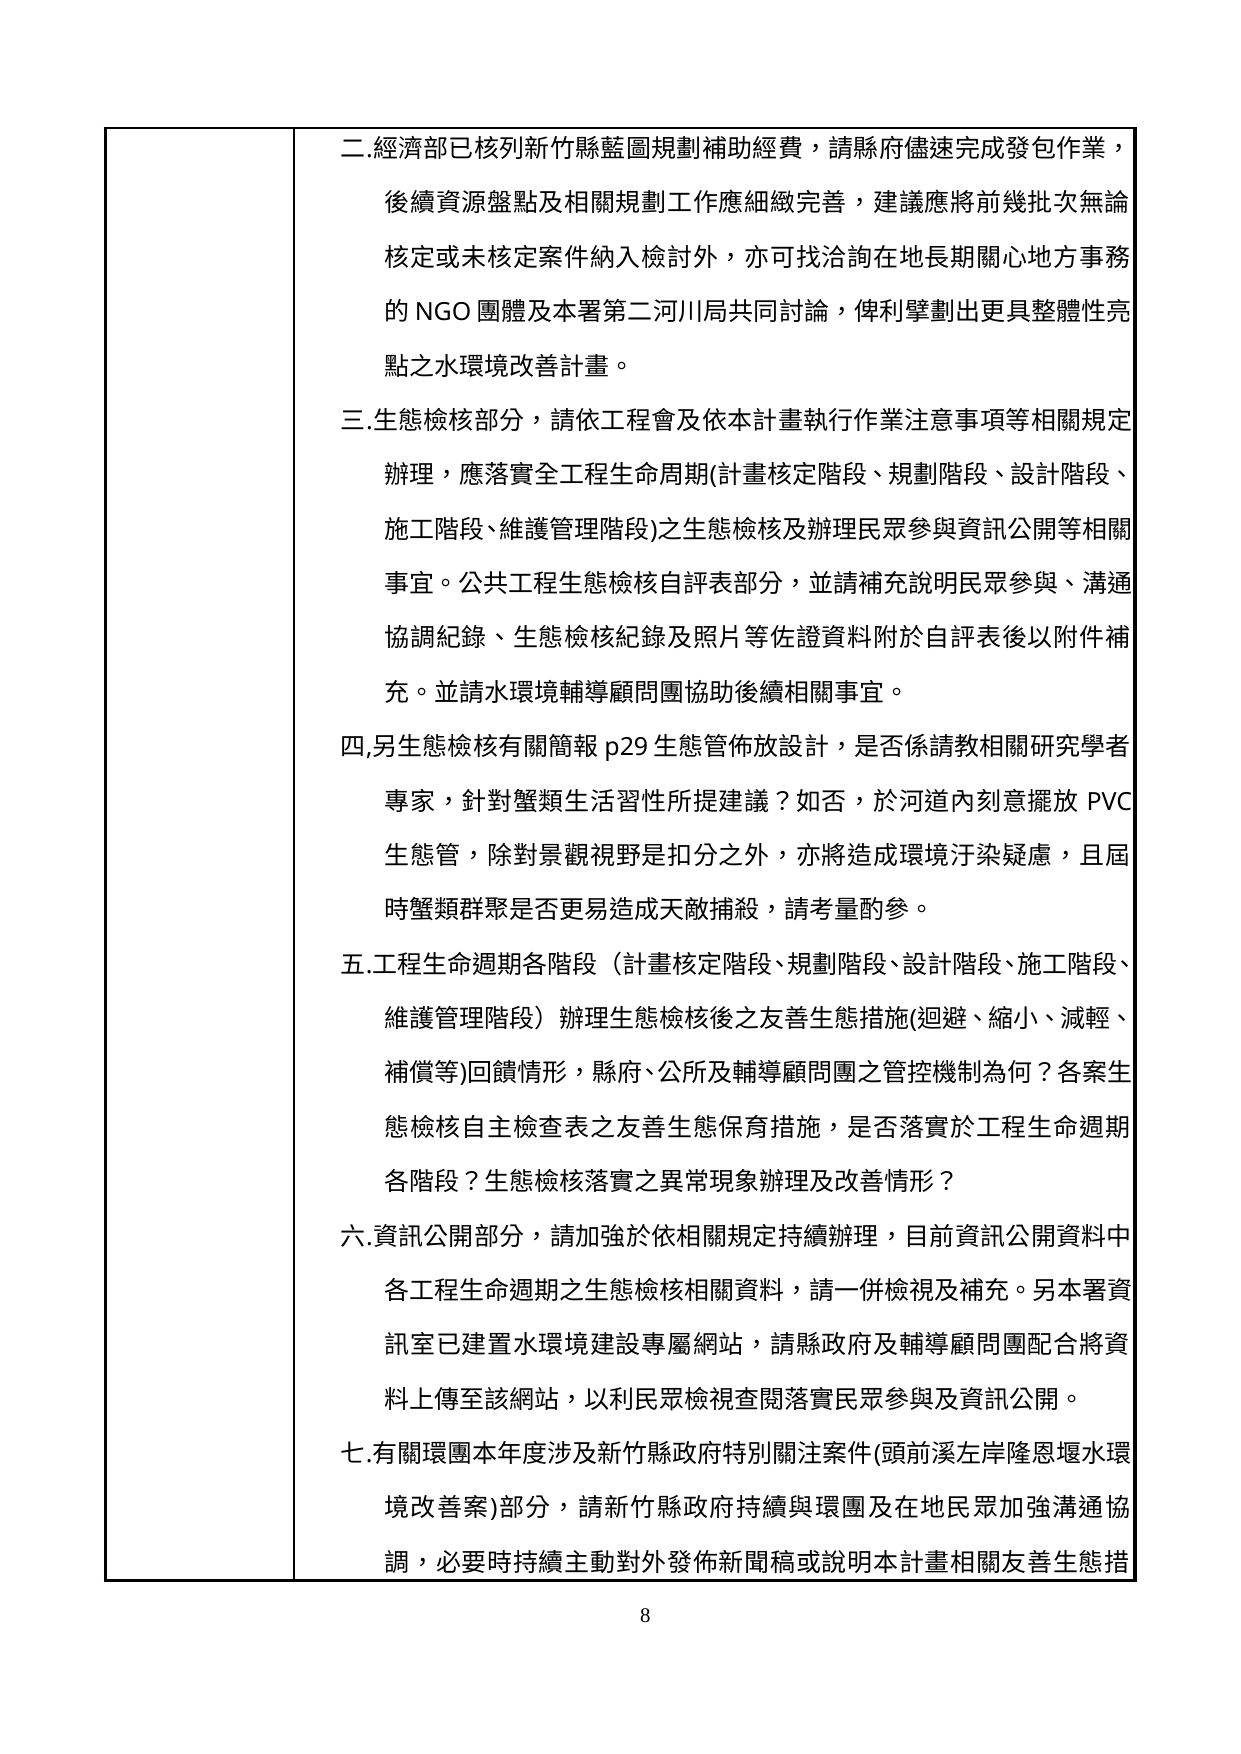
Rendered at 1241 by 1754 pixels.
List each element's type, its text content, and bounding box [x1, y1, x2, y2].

table_cell [107, 129, 293, 1578]
table_cell 壹、訪查暨現勘意見 林委員煌喬: 記得109年3月6日水環境改善計畫專案審查小組第6次會議本人曾建議新竹縣政府(下稱縣府)有關生態檢核、公民參與、資訊公開及營運管理應注意辦理那些事項，今天檢視縣府準備的簡報資料，至少有兩件事值得肯定：一是，上述3月6日本人當時建議的應注意辦理事項，部分已獲採納並呈現辦理成果；二是10項水環境建設案，有半數提案之建設內容，可看見縣府願意在適當的水域，推動生態維護、棲地營造(或復育)，恢復生態生機的努力。惟尚有可再加強的地方，謹建議如下： 一、 首先是生態檢核部分：從縣府水環境建設計畫的生態檢核簡報資料顯示，無論是生態檢核團隊組織成員、各分項工程生態調查成果、規劃設計導入生態保育措施、施工中生檢核作業執行，均屬合宜，尤其所提的保育策略與措施，都很精采，間或可見多項生態友善措施，更屬難得？可是仍有下列疑慮： (一)觀察生態檢核簡報P.6各期生態檢核專業工作團隊之計畫發包日期，107年度發包日期是107/12/26，應是誤植吧！108-109年度發包日期是109/2/27，則108年會出現空窗；又各期生態檢核工作如何與各分項工程相配合，換言之，如何將生態檢核成果回饋於設計階段，並落實於施工階段？109年12月11日訪查時，有委員曾提出：「目前生態檢核工作，比較是追著提案計畫，而非更超前部屬」。本人也覺得縣府詳實的生態檢核作業，好像是在計畫審查通過後再進行，果真如此，可能造成生態檢核相關作業與細部設計同步進行，惟因生態檢核完成報告，會有時間落後，所以實際上會是「細部設計」走在「生態檢核」的前頭，如此，不是「設計」與「生態檢核」成為兩條平行線，沒有交集；不然，就是細部設計時無生態資料可用，導致細部設計書圖文件，幾乎未見生態檢核的相關內容，只能事後追補變更設計，恐將造成效不佳。因為，設計階段扮演著落實生態檢核成果的重要角色，工程顧問公司要將1.生態檢核成果及所提的生態保育策略與措施，回饋融入設計中；2.並將已實質擬定之保育措施，納入工程相關(細部)設計書圖及採購契約的規範，承商才會將生態保育策略與措施，納入施工三書；也才能將生態檢核團隊的知識，傳授予(或約束)承商及工人，而能真正落實於施工階段。因此，生態檢核團隊詳細調查(資料蒐集、現地調查及訪談蒐集)一定要走在最前頭，確實掌握各分項工程內容及工區生態的現狀，釐清各項工程進行可能造成生態的影響，才能研擬對應且適切地保育策略與措施，以及提出工程顧問公司真實受用的工程配置方案。 (二)生態檢核簡報P.12提及，「施工階段生態檢核特別指示」，1.建立生態檢核作業範例，可惜並未見到範例的任何資料；2.施工計畫、監造計畫應載明生態保育措施及執行注意事項，這大概是各縣市政府執行全國水環境改善計畫的創舉，也是本人一直鼓吹應仿目前所有工程都會要求承商提出安全衛生、環境保護及交通安全執行計畫一般，也將「生態檢核成果」納為施工三書的重要執行及查核對象，才能確保於施工階段獲得落實。因此，建議應要求承商與生態檢核團隊討論，於施工計畫提出「生態檢核執行計畫」專章；並檢視已實質擬定的生態保育措施，有那些項目應納入品質計畫審查意見表之審查項目，以及監造權責劃分表之工作項目，俾作為後續施工品管、監造的依據。尤其，各項分項工程的自主檢查表的製作，其檢查內容不能流於形式，應扣合生態保育措施，獨立嚴謹設計檢驗項目；尤應著重於保全對象，以及承商應特別注意落實的保育措施等，來設計及檢查，才有意義。最好由專業製表(可由生態檢核團隊負責)，供施工廠商定期填寫查核，才有利於施工階段徹底執行生態保育措施。 (三)生態檢核簡報P.17、39、48均有提出「顧問團提供生態檢核作業改善建議」，建議可進一步建立能貫穿水環境改善工程生命週期，全程督導落實生態檢核作業的可行機制，可由水環境改善輔導顧問團擔任此項任務，除適時督導各分項工程之生態計畫書內容的執行情形外，應辦理水環境建設工程現地勘查，管考生態檢核作業落實情形，甚至施工單位遇到問題時，亦應提出改善建議及協助解決問題。 二、公民參與及資訊公開部分： (一)「公民參與」可作為公部門與民眾的良好互動機制，但開放性討論並非任由某一方(如社區民眾及民意代表)主導意見，而是應在專業者的規劃協助下，來共同思考如何能重建水環境的生態、社會及經濟功能。是以，執行單位在辦理公民參與前，應提出該河段流域的發展願景藍圖之初步規劃，並辦理其相關資料之資訊公開，以利公民參與時能討論聚焦。因此，「資訊公開」是公民參與的重要基礎，其最重要的功能，是要及時將正確訊息對外界公開，以達到決策透明與溝通交流的目的(這就是為何要將公民參與及資訊公開綁在一起的理由，因為兩者互為一體的兩面)。而其中能促使公私部門能建立互信，維繫良好互動，進而達成共識的關鍵，就是「資訊對等」；又為了使資訊對等，公部門就應先建立完善資訊共享與公開方式，同時應提供完整的資料。 (二)又公民參與的方式，應盡可能提供整體完整資訊，並保障參與者的發言機會，及將各階段平台討論詳實紀錄參與人員的意見，並於後續討論將建議獲採納者，反饋最後參採的辦理情形；無法辦理者，亦應逐一回覆理由；特別是反面意見，又作何處理，以凸顯參與者意見受到重視，俾能建立公私之間良好的信任關係。 (三)如以上述標準來檢視本工程公民參與及資訊公開的辦理情形： 1.從訪查簡報P.17、39、40、68等案件，已能應將相關公民參與的資料消化整理後，以公民關切議題方式呈現，並進一步說明各議題於設計階段的參採情形，如此，我們可循線對照各工程的施作項目，就能很清楚規劃構想是如何形成、如何調整及最後定案的緣由。尤其有部分工程並非鄉愿式地遷就地方民眾的意見，而能秉持全國水環境改善計畫的精神及目標，堅定地回拒及教育民眾，更顯得難能可貴。 2.但訪查簡報P.47、56、58、64等還有半數案件，仍以辦幾場即景式說明會或相關活動，拍幾張照片來呈現，並未交待討論內容、民眾意見及參採情形。尤其所有案件，其溝通對象均僅見到在地意見領袖及社區民眾，卻未見到長期關切各分項工程區域的生態保育團體及專業人士參與(例如：溼地生態環境教育展示設施工程及鹽港溪上游生活圈水環境景觀改善計畫，應該會有關切該工程區域的學者專家及NGO團體)。如此，我們就很難判斷是否已找到對的人參與、溝通，以及評估該等公民參與的有效性。此外，縣府亦可再思考學者專家及NGO團體在部分分項工程中，可扮演什麼角色，並虛心地請教及採納，進而引為助力。 3.至於資訊公開部分：從訪查簡報P.74-82發現，已能資訊公開各分項公程的基本資料、進度、簡報說明、生態檢核資料，並透過媒體配上完工後的照片，來描繪建設成果，倍感溫馨、倍增可看性。惟請注意：資訊公開不等於媒體露出，其最重要的功能，是及時將正確訊息對外界公開，達到決策透明與溝通交流的目的。因此，資訊公開揭露內容，應包括各分項工程的規劃概要說明、規劃範圍、規劃進度、規劃過程所蒐集之資料；各階段討論會議(座談)議程、時間、簡報資料、影(照)片紀錄、相關參考資料報告檔案、聯絡窗口、參與人員等相關資訊。其中，計畫內容連同生態檢核報告，應整理成可閱讀形式對外公開，並主動通知關注此議題的公民組織與在地社群。此外，資訊公開也具有傳達水環境營造理念的責任，若實際上有朝生態復育方向操作，相關報告宜再強化具體內容的論述說明。 三、維護管理部分：縣府在簡報已交代維管的組織架構、經費來源、工作內容及地方參與等，其實，我們並不擔心這些；我們比較擔心的是，縣府的維管工作，仍僅側重於人為設施之維護，卻未見如何掌握生態改善的具體數據及事實之具體作為。因此，建議再強化下列事項： (一)乍看生態檢核簡報P.23有呈現牛埔溪水月意象整體景觀營造工程逐漸回復的生物相，一度讓人欣喜，縣府終能再本次考核呈現一兩項過去建設完成後的目前樣貌。可是仔細一看，仍只是施工階段的生態調查資料，如能延續至完工後的維護管理階段，仍定期監測計畫範圍棲地品質；並追蹤生態保全對象狀態與其他生態課題觀測；以及評估該工程生態保育措施的執行成效等(如生態管的維護)，將會更好。 (二)此外，建議可再檢視下列面項的落實成果，以彰顯各分項工程的生態效益： 1.統計比較建設前後的透水鋪面、新植栽綠化面積(即可澄清台灣河溪網的質疑)。 2.如何減少燈光對周圍生態環境影響的積極作為。 3.對水量多元利用、水體水質淨化及逕流分擔、承洪韌性的貢獻。 4.外來物種清整成果(如班腿樹蛙、長腳捷蟻)。 5.生態、棲地環境的友善設計，或有無建立珍稀物種棲地緩衝區，以及對自然景觀連續及生物多樣性等成果。 6.利用水利工程快速棲地生態表，評估比較本工程建設前後的棲地生態分數。 7.生態檢核施工前後物種族群的比較分析。 如此，更能名符「全國水環境改善計畫」之「改善」其實，藉由維護管理階段的生態監測，來掌握建設後生態改善的具體數據及事實，除為滿足NGO團體的關切外，才能讓建設成果供縣長講故事、展現政績，人民也才會感動。 四、對生態檢核團隊的期許： (一)生態檢核除了盤點生物種類外，更重要的是應盤點生態條件與空間，故除應繪製生態關注區域，並就生態保全對象造冊，以及提出未來可採行的生態友善策略或措施外。建議應再檢視各分項工程的生態環境，屬工區範圍內的陸域或水域，有無需「補足其生態環境零碎化」，或「豐富物種棲地多樣性需求」等亟待改善的地方(例如生態檢核簡報P.35黃框「非本工程範圍」的裸露地，可多植樹)，可藉由工程的進行，順勢加以改善，來強化陸域、水域，藍、綠網絡的連結性及生物多樣性，如此人親近水才有意義。換言之，請多運用「補償」(其實應為「生態增益」)策略，主動去發現、去做，而非被動地僅針對受工程干擾的環境，不得不研究在原地或異地補償的作為。 (這一點只有生態檢核團隊才有此敏感度，工程顧問公司無此專業，故應由生態檢核團隊檢視提出，再由工程顧問公司設計)。 (二)盤點鄰近生態環境(如周邊現有的樹林、灌叢、果園、坡地、水域、農耕地、農田水利及交通道路兩旁綠帶等生態系)，並運用執行中工區範圍的基地潛力，思考如何連結其間之生物廊道，進而提出有助各分項工程與鄰近生態環境物種分布及擴展的設計(如建立動物通道，減少陸殺等)，然後加以串連成陸域、水域完整的生態環境，如此將可成為各項水環境改善計畫的亮點。(試想，假如每件水利工程皆能如上述作法，先「補足其生態環境零碎化」，再利用該基地的潛力，與鄰近生態環境相連結，如此由點成線，由線織成面，則經濟部水利署主導的水利工程，對全國生態將會有十足的貢獻)。 五、現勘意見： (一)找出鳳山溪水月意象景觀橋新建工程(下稱本工程)具指標性之物種(如紫斑蝶或渡冬鳥類)，並於設計中規劃友善該等物種分布及擴展的設計，例如於左岸裸露區域，種植適合該等物種覓食及棲息的植栽)，以增加該區域生態服務之機會。然後，再將該等設計據為後續維護管理的重心，且據為工程改善成果的評析指標；如此，將使本工程更有意義。 (二)思考如何利用鳳山溪及牛埔溪原生林帶的潛力，連結本工程紅樹林公園步道區、烏金養殖魚塭步道區及白色水月公園等三個工區的生物廊道，串連成陸域、水域完整的河口生態環境。甚至可再盤點本工程鄰近生態環境，並思考如何利用本工程的基地潛力，加以連結，進而設計有助鳳山溪、甚至頭前溪流域物種分布及擴展的生態廊道，串連成完整的生態環境，從而凸顯本工程水環境改善計畫的亮點。 (三)鳳山溪及牛埔溪景觀工程照明設備經費編列701萬元，主要配置於白色水月公園及紅樹林步道區，建議在確保用路人安全亮度的原則下，再研究採縮短開燈時間的可能；公園照明輝度及照度能否區分為主、次要區域，或者直接調整高燈設置位置(有人活動區域)；步道區則採設矮燈或調整光照角度儘量侷限於步道上，以減少光害對周圍生態環境的影響範圍。 (四)鳳山溪及牛埔溪景觀工程相關生態解說牌、告示牌、指示牌、花架、座椅、欄杆、照明設備、休閒專區LOGO(燈桿、指示系統及標示牌等，儘量以統合設計方向思考，如採共桿設計)，甚至未來的水月意象裝置藝術(非水環境預算，公所另籌措經費)等，均應納為全盤設計，而在設計中可融入在地人文元素及生態意象，以形塑鳳山溪及牛埔溪河口環境的整體形象。 (五)最後，生態檢核簡報P.12，牛埔溪水月意象整體景觀工程，生態保育措施，建議現場紅樹林過密建議進行疏伐，惟不在本工程範圍，則到底有無採納疏伐(費用不少喔)？如未來辦理時，請注意：紅樹林疏伐後的廢棄物問題，如何處理？疏伐後泥灘環境維護，是否採定期清理方式，以防紅樹林再現及互花米草的強勢入侵？又疏伐方式，是否採跳島式疏伐，營造水塘及裸灘地樣貌，請再參考國內外成功案例，研擬兼顧減少環境破壞及施工安全的疏伐計畫。尤其，施工要做好萬全準備，包括如何採用減少環境擾動的疏伐方式與工序，選擇最佳疏伐時間、使用適當機具等，均請妥適規劃。另如打算將鳳山溪及牛埔溪景觀工程等區域的紅樹林，全數清除(本人認為適度疏伐可議，但全數移除則不宜)，應與學者專家及NGO團體請益、溝通，獲致共識後再進行，絕不可冒進。 劉委員柏宏 一.簡報內容細心有系統，值得肯定。 二.簡報第6頁，關於未來施作，建議也應納入前幾批次成果檢視，優點維持，但缺失應納入藍圖的參考或執行的規範。 三.藍圖的整體性縣政府應有政策，並超前做生態環境盤點之工作及有關水質（水環境關注議題）改善做長期佈局，並分區分期落實，而恢復生態環境方能達成，建議提早計畫。 四.分項工程中有關簡報內容之工程查核分數最高82分，尚有進步空間，應朝品質更優更好的方向邁進。而進度方面如鳯山溪水月意象觀橋新建工程所附照片，預定完工日期12/21尚有一段距離，是否應有趕工計畫以符期待。 五.未來維護管理均交由市公所負責，建議應有經費支持及考核，並要求完整的計畫（維護計畫、編制、頻率等）才能落實。 六.民眾參與工作，大部份的計畫作為均以說明會方式執行，效果不好，惟看到鹽港溪的討論較密切，可以發現有更多的接觸更多的討論，才能得以落實溝通的效益，建議縣府更積極要求規劃設計單位以〝工作坊〞或〝類工作坊〞，來落實公民參與的目標，並將公民參與照片、成果、回應、公開。 七.生態檢核之生態團隊成員完整，但建議若有景觀專業背景會更完整。 八.生態自主檢核工作，納入施工計畫、監造計畫中非常好。但建議應落實查核且自主檢查頻率由每月增為每兩週，季檢核增為月檢核。 九.生態團隊在工程施工中之異常現象，建議主動抽檢。 十.P39頁鹽港溪的迴避建議，但仍有地坪logo與台灣畫眉及穿山甲棲地有無衝突，請說明。 十一.建議簡報中有迴避、減量、補償等實質建議，應在簡報中提出說明之圖說大樣。 十二.有空拍監測的照片，建議應有分拍說明，在照片上呈現並做為資訊公開之資料。 十三.新月沙灘上的定砂與植草之成果應持續追踨。 經濟部水利署(工務組) 一.工程查核與督導情形部分，建議對歷次查核或督導分數等統計說明。另經濟部是施工查核非簡報第33頁及37頁所述國營會督導。 二.鹽港溪上游生活圈水環境景觀改善計畫110年2月24日開工，預計111年3月30日竣工，惟缺少施工執行進度及是否有因疫情辦理工期展延等說明。 三.營運管理計畫部分，編列預算辦理轄區內河川及區排環境整理及設施維護予以肯定，惟後續仍請依各批次推動情形，滾動檢討編列適當經費及維管內容。 四.生態檢核部分各項計畫工程有將迴避、縮小、減輕、補償四個策略充分納入設計檢討，至於後續施工情形請落實檢核工作，並將施工計畫納入生態保育章節，以利確實推動。 五.工程會已於110年10月6日修訂「公共工程生態檢核注意事項」，請生態團隊於施工中及施工後落實生態保育措施監測，以確認生態保全對象狀況及工區棲地品質(或棲地變化)，以適時調整生態保育措施，並分析生態保育措施執行成效。 五.鳳山溪水月意象景觀橋新建工程位於新竹濱海地區，東北季風期間海風強勁，鋼構橋吊裝作業危險度提高，建議依氣象局每日風力預報資料，於工區增設風力資訊看板，以供現場景觀橋桁架吊掛作業施作之參考。 六.鳳山溪水月意象景觀橋新建工程起重機吊掛屬高風險作業，請廠商落實執行每日施工前危害告知，及檢查勞工個人防護具，並逐日記載於「工地職業安全衛生施工前檢查紀錄表」並請監造單位加強移動式起重機及吊掛作業安全抽查，並拍照及留存抽查紀錄。 七.鳳山溪水月意象景觀橋新建工程，部分施工鋼便橋欄杆以鐵線綁紮且接頭未加保護套，不符營造安全衛生設施標準規定。 經濟部水利署(河海組)： 一.新竹縣目前請款預算之支用比達99%，實際發包預算支用比約89%，整體執行效率尚佳，值得肯定。目前新竹縣執行中工程尚有三件未完成，其中鹽港溪上游生活圈水環境景觀改善計畫在109年10月決標後遲至110年3月開工，並預計明年3月完工，開工已延遲，建請縣府督促寶山鄉公所加緊趕辦，俾利加速展現水環境改善成效。 二.經濟部已核列新竹縣藍圖規劃補助經費，請縣府儘速完成發包作業，後續資源盤點及相關規劃工作應細緻完善，建議應將前幾批次無論核定或未核定案件納入檢討外，亦可找洽詢在地長期關心地方事務的NGO團體及本署第二河川局共同討論，俾利擘劃出更具整體性亮點之水環境改善計畫。 三.生態檢核部分，請依工程會及依本計畫執行作業注意事項等相關規定辦理，應落實全工程生命周期(計畫核定階段、規劃階段、設計階段、施工階段、維護管理階段)之生態檢核及辦理民眾參與資訊公開等相關事宜。公共工程生態檢核自評表部分，並請補充說明民眾參與、溝通協調紀錄、生態檢核紀錄及照片等佐證資料附於自評表後以附件補充。並請水環境輔導顧問團協助後續相關事宜。 四,另生態檢核有關簡報p29生態管佈放設計，是否係請教相關研究學者專家，針對蟹類生活習性所提建議？如否，於河道內刻意擺放PVC生態管，除對景觀視野是扣分之外，亦將造成環境汙染疑慮，且屆時蟹類群聚是否更易造成天敵捕殺，請考量酌參。 五.工程生命週期各階段（計畫核定階段、規劃階段、設計階段、施工階段、維護管理階段）辦理生態檢核後之友善生態措施(迴避、縮小、減輕、補償等)回饋情形，縣府、公所及輔導顧問團之管控機制為何？各案生態檢核自主檢查表之友善生態保育措施，是否落實於工程生命週期各階段？生態檢核落實之異常現象辦理及改善情形？ 六.資訊公開部分，請加強於依相關規定持續辦理，目前資訊公開資料中各工程生命週期之生態檢核相關資料，請一併檢視及補充。另本署資訊室已建置水環境建設專屬網站，請縣政府及輔導顧問團配合將資料上傳至該網站，以利民眾檢視查閱落實民眾參與及資訊公開。 七.有關環團本年度涉及新竹縣政府特別關注案件(頭前溪左岸隆恩堰水環境改善案)部分，請新竹縣政府持續與環團及在地民眾加強溝通協調，必要時持續主動對外發佈新聞稿或說明本計畫相關友善生態措施，以打造新竹縣兼顧生態環境之水環境建設願景，並利計畫推動。 貳、綜合結論： 各委員及單位代表意見請受訪單位(新竹縣政府)參酌辦理，並於110年12月15日前將改善辦理情形及照片彙整成冊函送經濟部憑辦。 [295, 129, 1133, 1578]
